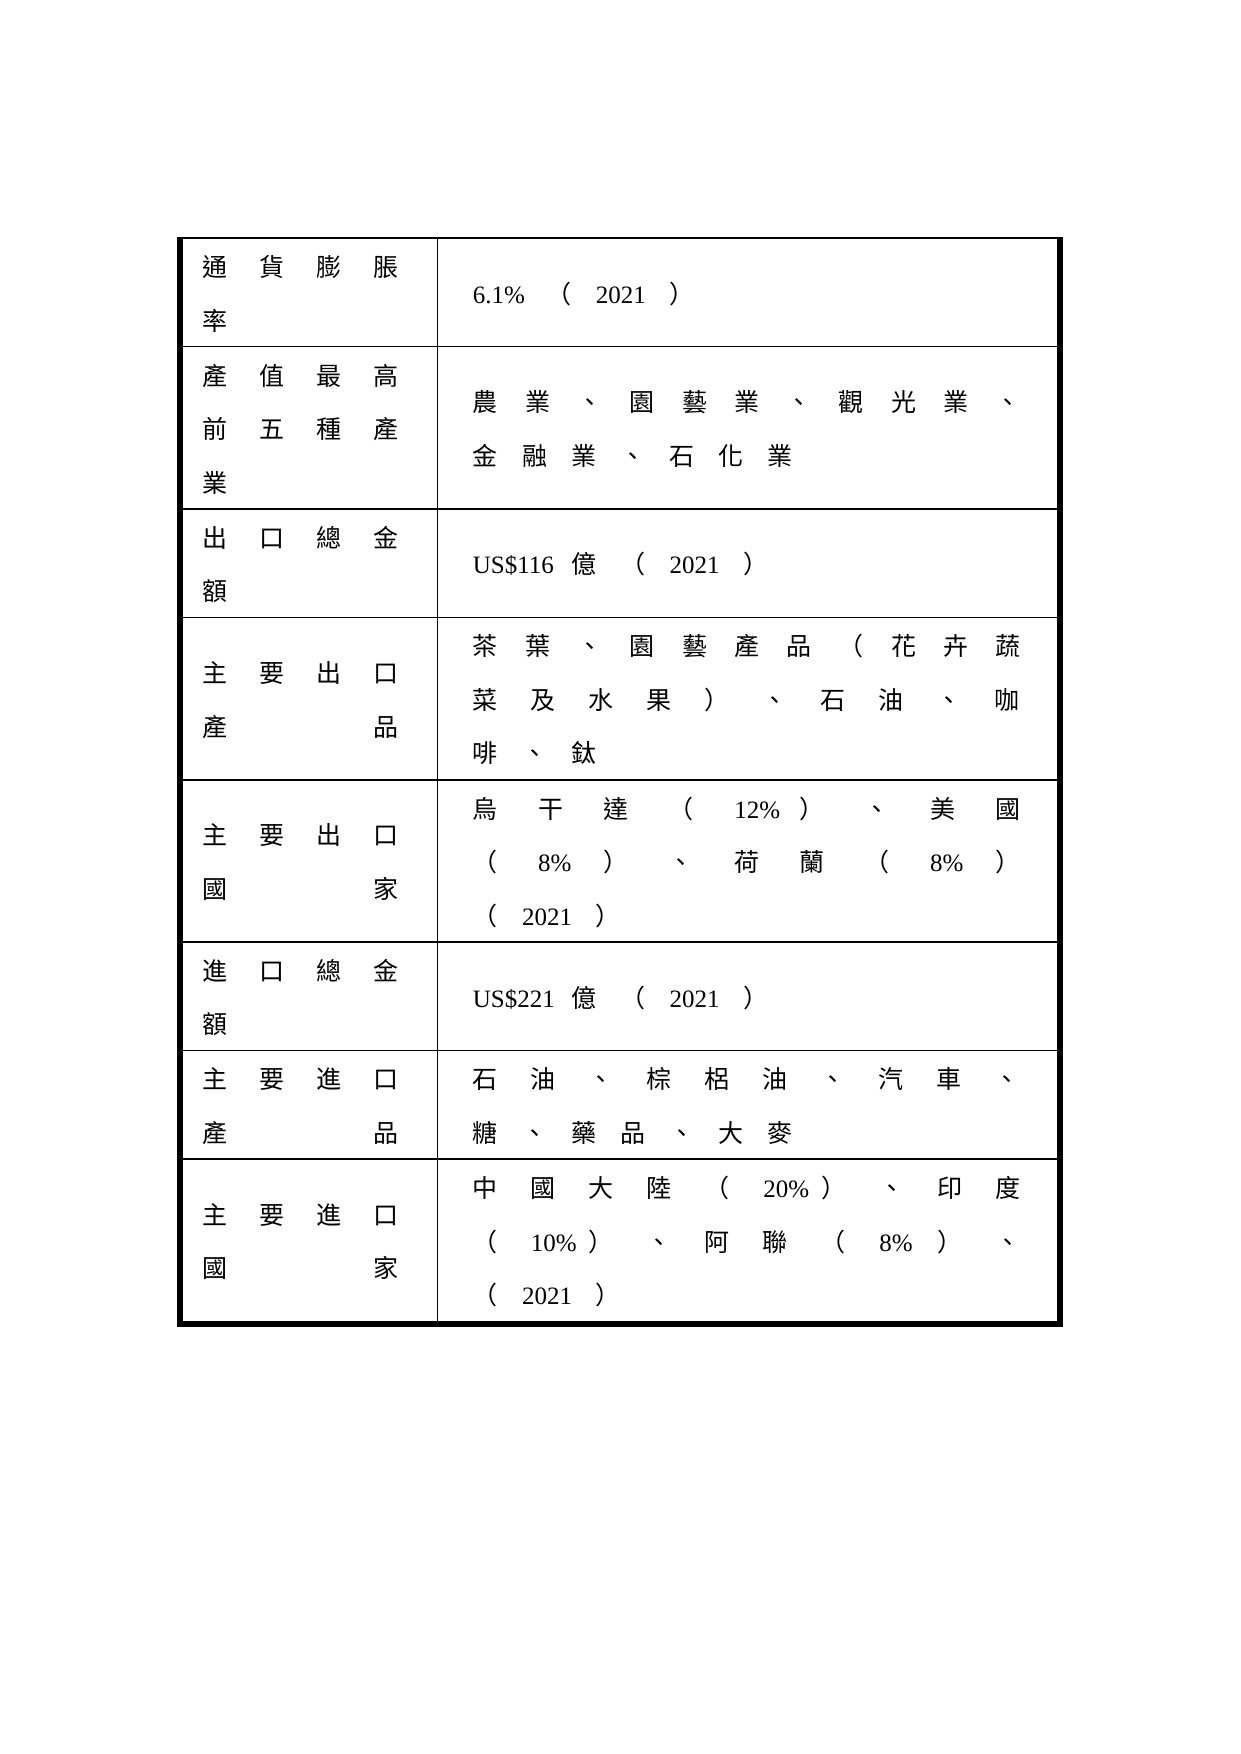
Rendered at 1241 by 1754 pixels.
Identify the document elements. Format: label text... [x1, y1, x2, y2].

table_cell 6.1%（2021） [438, 239, 1057, 346]
table_cell 出口總金額 [183, 510, 437, 617]
table_cell 產值最高前五種產業 [183, 347, 437, 508]
table_cell 主要進口國家 [183, 1160, 437, 1321]
table_cell 通貨膨脹率 [183, 239, 437, 346]
table_cell US$116億（2021） [438, 510, 1057, 617]
table_cell 農業、園藝業、觀光業、金融業、石化業 [438, 347, 1057, 508]
table_cell 主要出口產品 [183, 618, 437, 779]
table_cell 主要進口產品 [183, 1051, 437, 1158]
table_cell 主要出口國家 [183, 781, 437, 941]
table_cell 茶葉、園藝產品（花卉蔬菜及水果）、石油、咖啡、鈦 [438, 618, 1057, 779]
table_cell 烏干達（12%）、美國（8%）、荷蘭（8%）（2021） [438, 781, 1057, 941]
table_cell 進口總金額 [183, 943, 437, 1050]
table_cell US$221億（2021） [438, 943, 1057, 1050]
table_cell 中國大陸（20%）、印度（10%）、阿聯（8%）、（2021） [438, 1160, 1057, 1321]
table_cell 石油、棕梠油、汽車、糖、藥品、大麥 [438, 1051, 1057, 1158]
